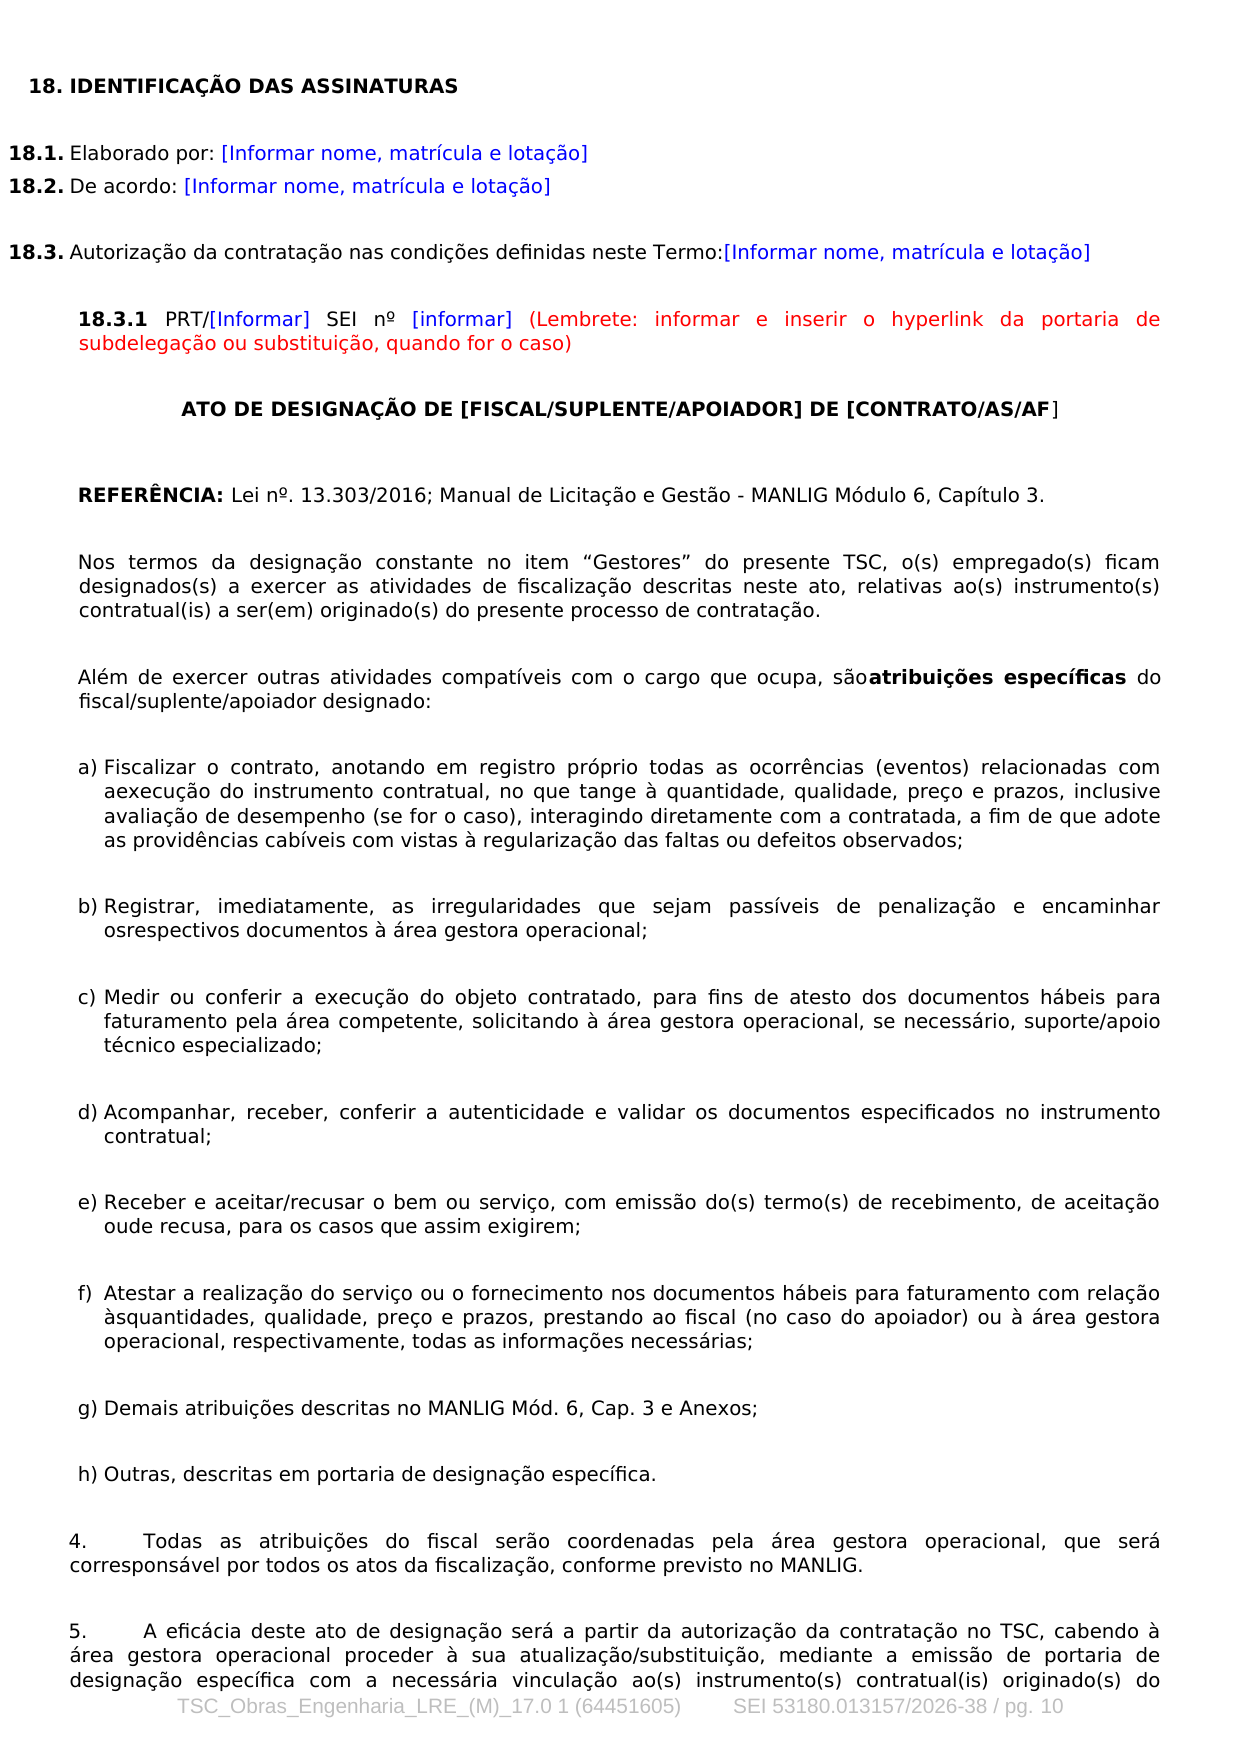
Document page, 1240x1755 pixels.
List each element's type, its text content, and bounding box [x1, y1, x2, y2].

list De acordo: [Informar nome, matrícula e lotação] [8, 175, 1162, 198]
list Todas as atribuições do fiscal serão coordenadas pela área gestora operacional, que será corresponsável por todos os atos da fiscalização, conforme previsto no MANLIG. [68, 1530, 1161, 1577]
list Fiscalizar o contrato, anotando em registro próprio todas as ocorrências (eventos) relacionadas com aexecução do instrumento contratual, no que tange à quantidade, qualidade, preço e prazos, inclusive avaliação de desempenho (se for o caso), interagindo diretamente com a contratada, a fim de que adote as providências cabíveis com vistas à regularização das faltas ou defeitos observados; [78, 756, 1161, 852]
text ATO DE DESIGNAÇÃO DE [FISCAL/SUPLENTE/APOIADOR] DE [CONTRATO/AS/AF] [72, 398, 1167, 422]
text Além de exercer outras atividades compatíveis com o cargo que ocupa, sãoatribuições específicas do fiscal/suplente/apoiador designado: [78, 666, 1161, 713]
list A eficácia deste ato de designação será a partir da autorização da contratação no TSC, cabendo à área gestora operacional proceder à sua atualização/substituição, mediante a emissão de portaria de designação específica com a necessária vinculação ao(s) instrumento(s) contratual(is) originado(s) do [68, 1620, 1161, 1692]
list Medir ou conferir a execução do objeto contratado, para fins de atesto dos documentos hábeis para faturamento pela área competente, solicitando à área gestora operacional, se necessário, suporte/apoio técnico especializado; [78, 986, 1161, 1057]
text 18.3.1 PRT/[Informar] SEI nº [informar] (Lembrete: informar e inserir o hyperlink da portaria de subdelegação ou substituição, quando for o caso) [78, 308, 1162, 355]
text REFERÊNCIA: Lei nº. 13.303/2016; Manual de Licitação e Gestão - MANLIG Módulo 6, Capítulo 3. [78, 484, 1161, 507]
list Atestar a realização do serviço ou o fornecimento nos documentos hábeis para faturamento com relação àsquantidades, qualidade, preço e prazos, prestando ao fiscal (no caso do apoiador) ou à área gestora operacional, respectivamente, todas as informações necessárias; [78, 1282, 1161, 1353]
list Acompanhar, receber, conferir a autenticidade e validar os documentos especificados no instrumento contratual; [78, 1101, 1161, 1148]
list Autorização da contratação nas condições definidas neste Termo:[Informar nome, matrícula e lotação] [8, 241, 1162, 264]
list Demais atribuições descritas no MANLIG Mód. 6, Cap. 3 e Anexos; [78, 1397, 1161, 1420]
list Outras, descritas em portaria de designação específica. [78, 1463, 1161, 1486]
text Nos termos da designação constante no item “Gestores” do presente TSC, o(s) empregado(s) ficam designados(s) a exercer as atividades de fiscalização descritas neste ato, relativas ao(s) instrumento(s) contratual(is) a ser(em) originado(s) do presente processo de contratação. [78, 551, 1161, 622]
list Elaborado por: [Informar nome, matrícula e lotação] [8, 142, 1162, 164]
list Registrar, imediatamente, as irregularidades que sejam passíveis de penalização e encaminhar osrespectivos documentos à área gestora operacional; [78, 895, 1161, 942]
list IDENTIFICAÇÃO DAS ASSINATURAS [28, 75, 1168, 98]
list Receber e aceitar/recusar o bem ou serviço, com emissão do(s) termo(s) de recebimento, de aceitação oude recusa, para os casos que assim exigirem; [78, 1191, 1161, 1238]
